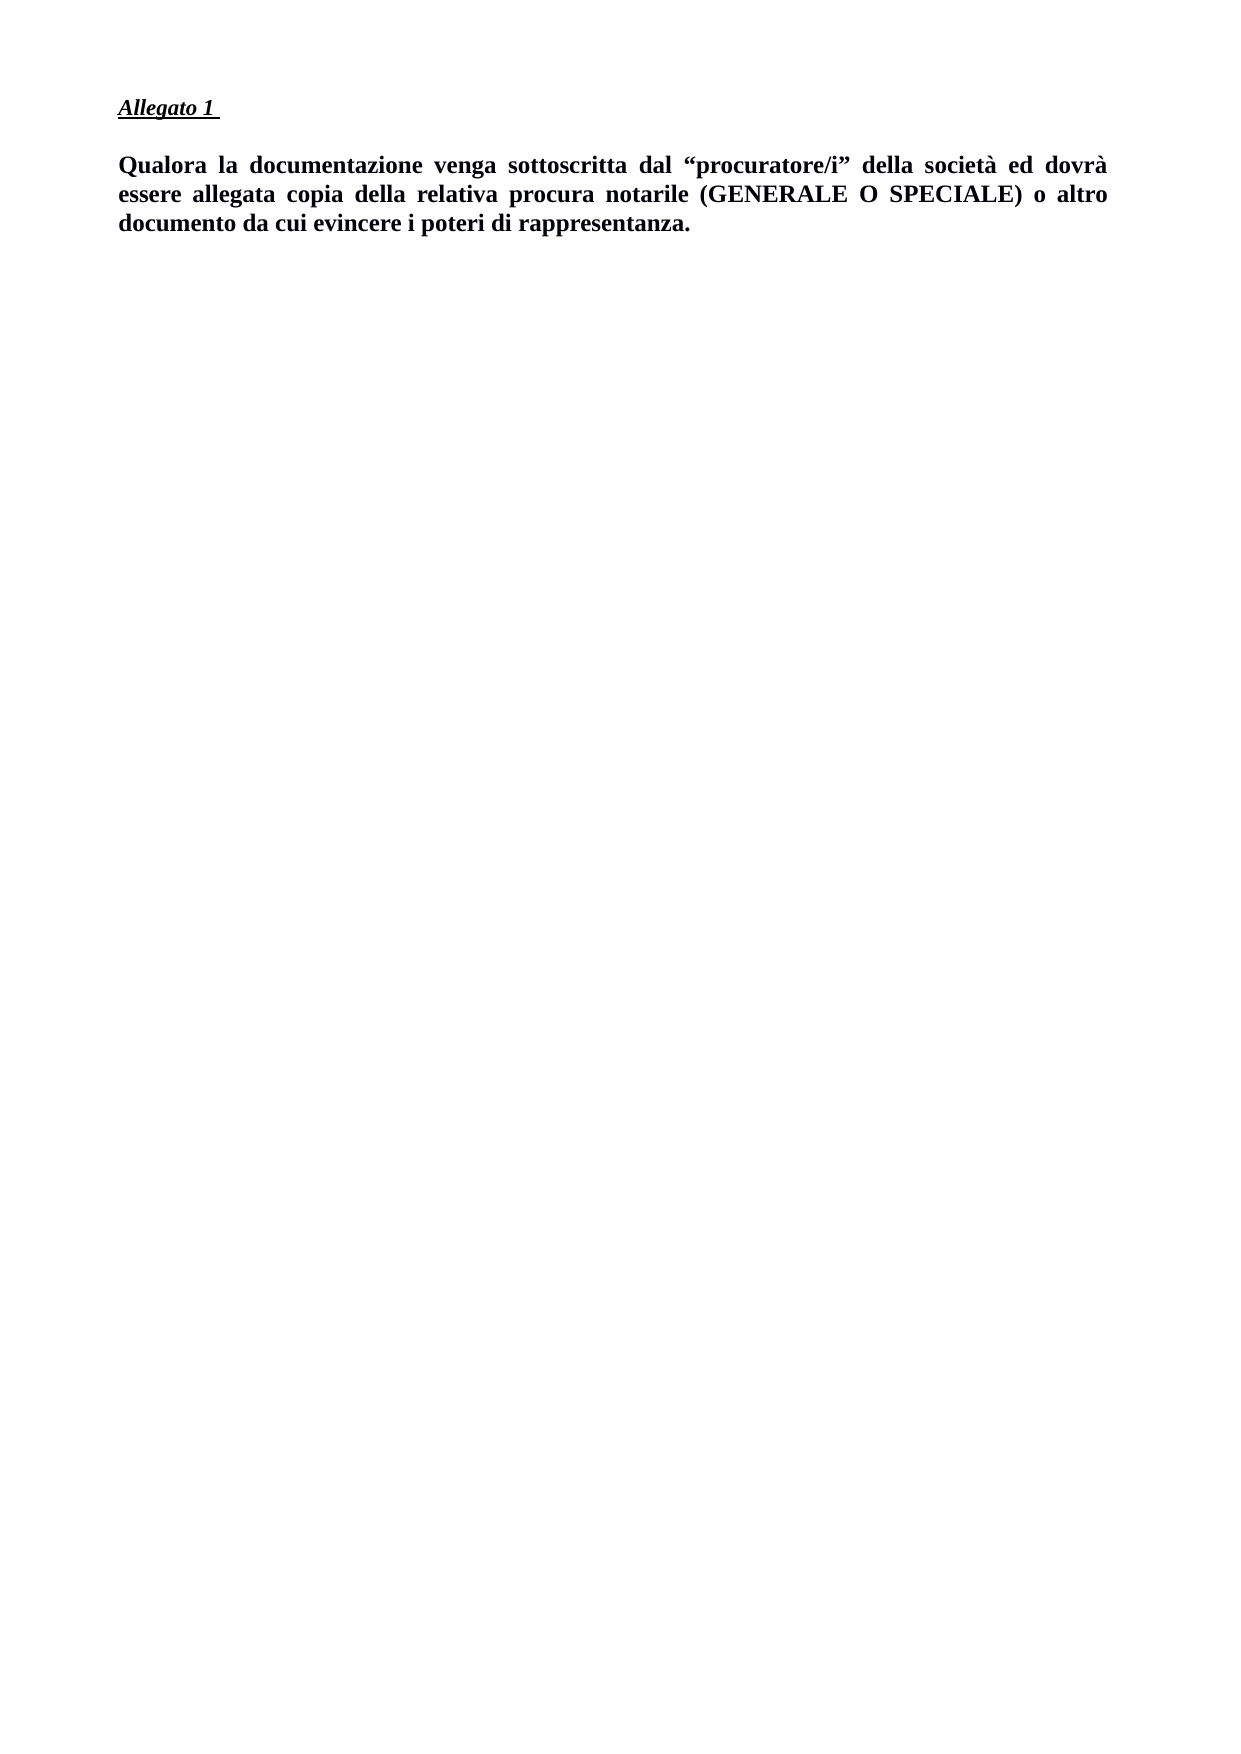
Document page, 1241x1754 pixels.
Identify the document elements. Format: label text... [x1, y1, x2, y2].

text Qualora la documentazione venga sottoscritta dal “procuratore/i” della società ed dovrà essere allegata copia della relativa procura notarile (GENERALE O SPECIALE) o altro documento da cui evincere i poteri di rappresentanza. [118, 150, 1109, 237]
